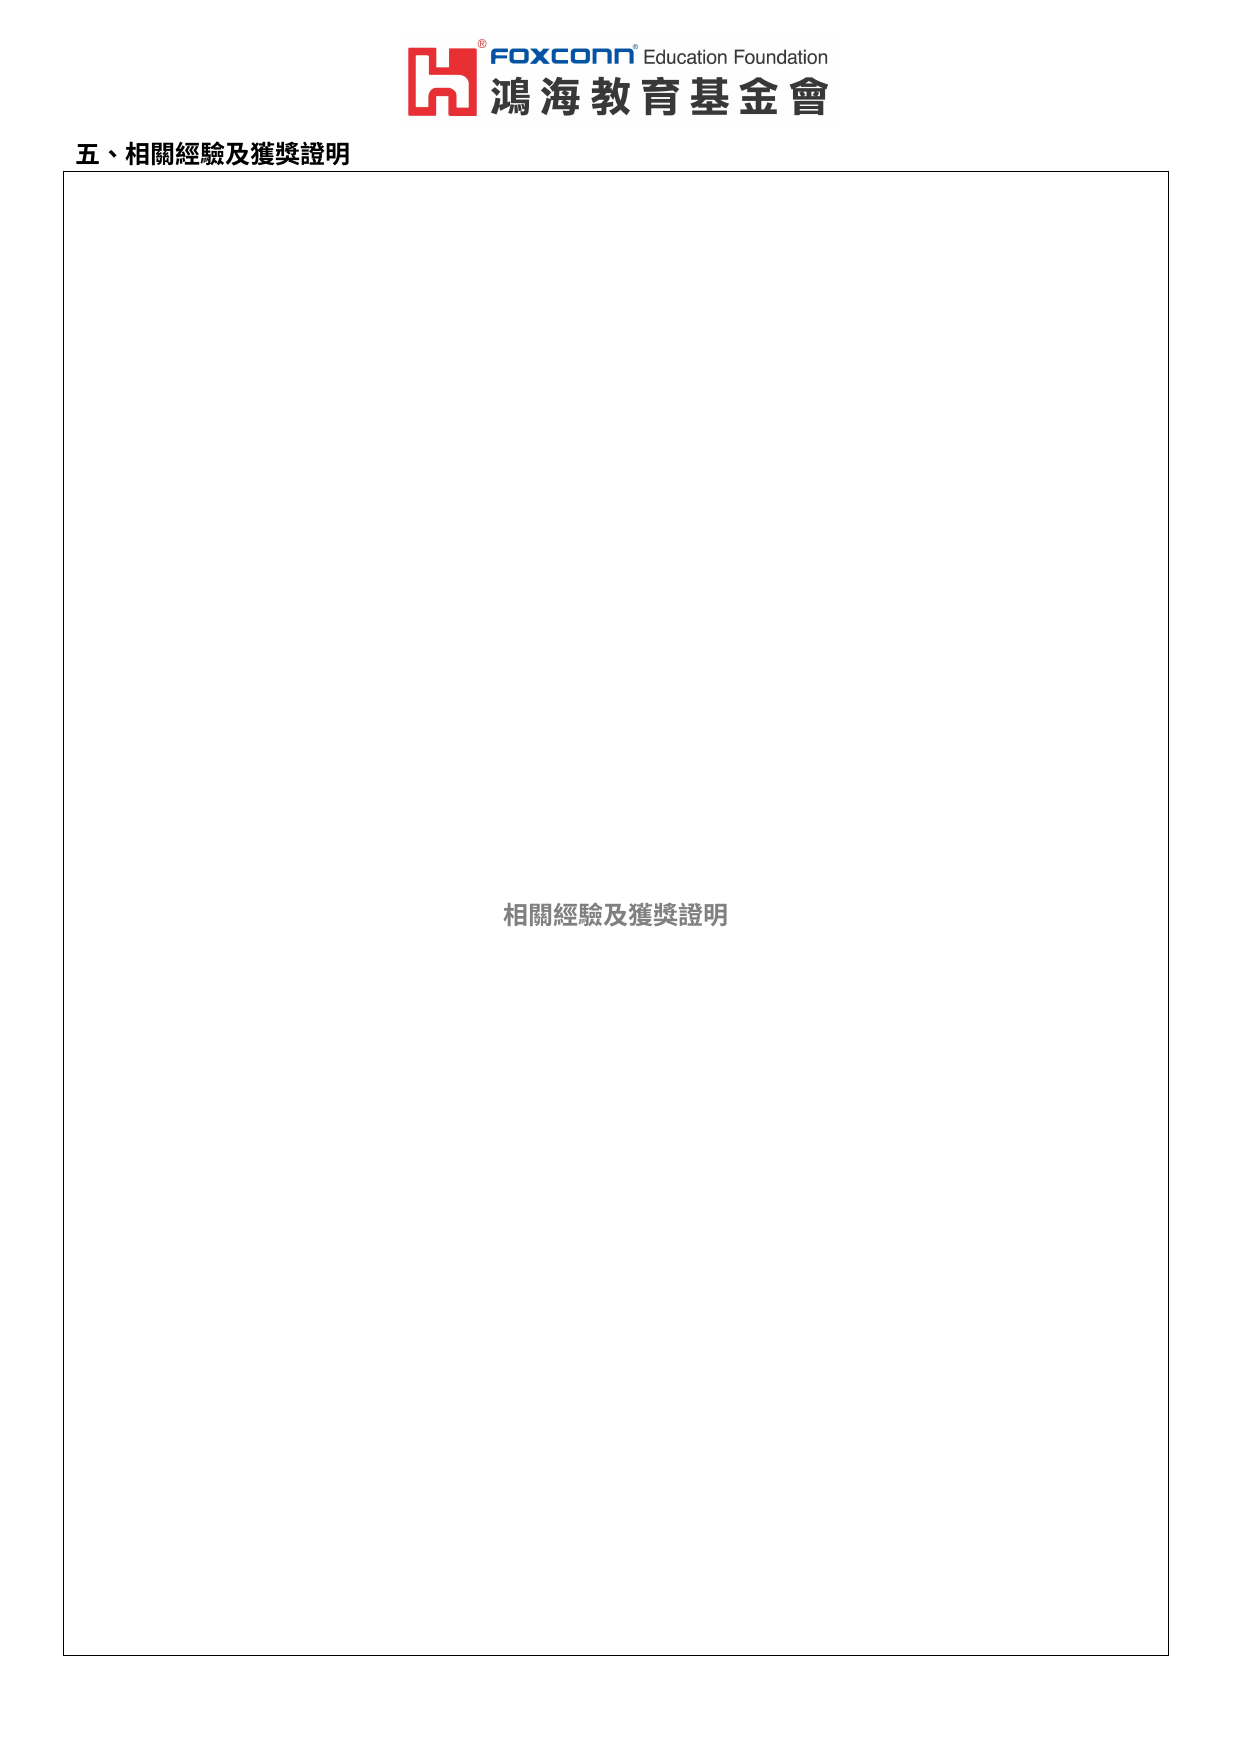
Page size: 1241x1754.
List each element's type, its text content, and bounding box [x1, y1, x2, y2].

table_header 相關經驗及獲獎證明 [64, 172, 1168, 1655]
text 五、相關經驗及獲獎證明 [75, 133, 1165, 171]
picture [403, 35, 837, 126]
